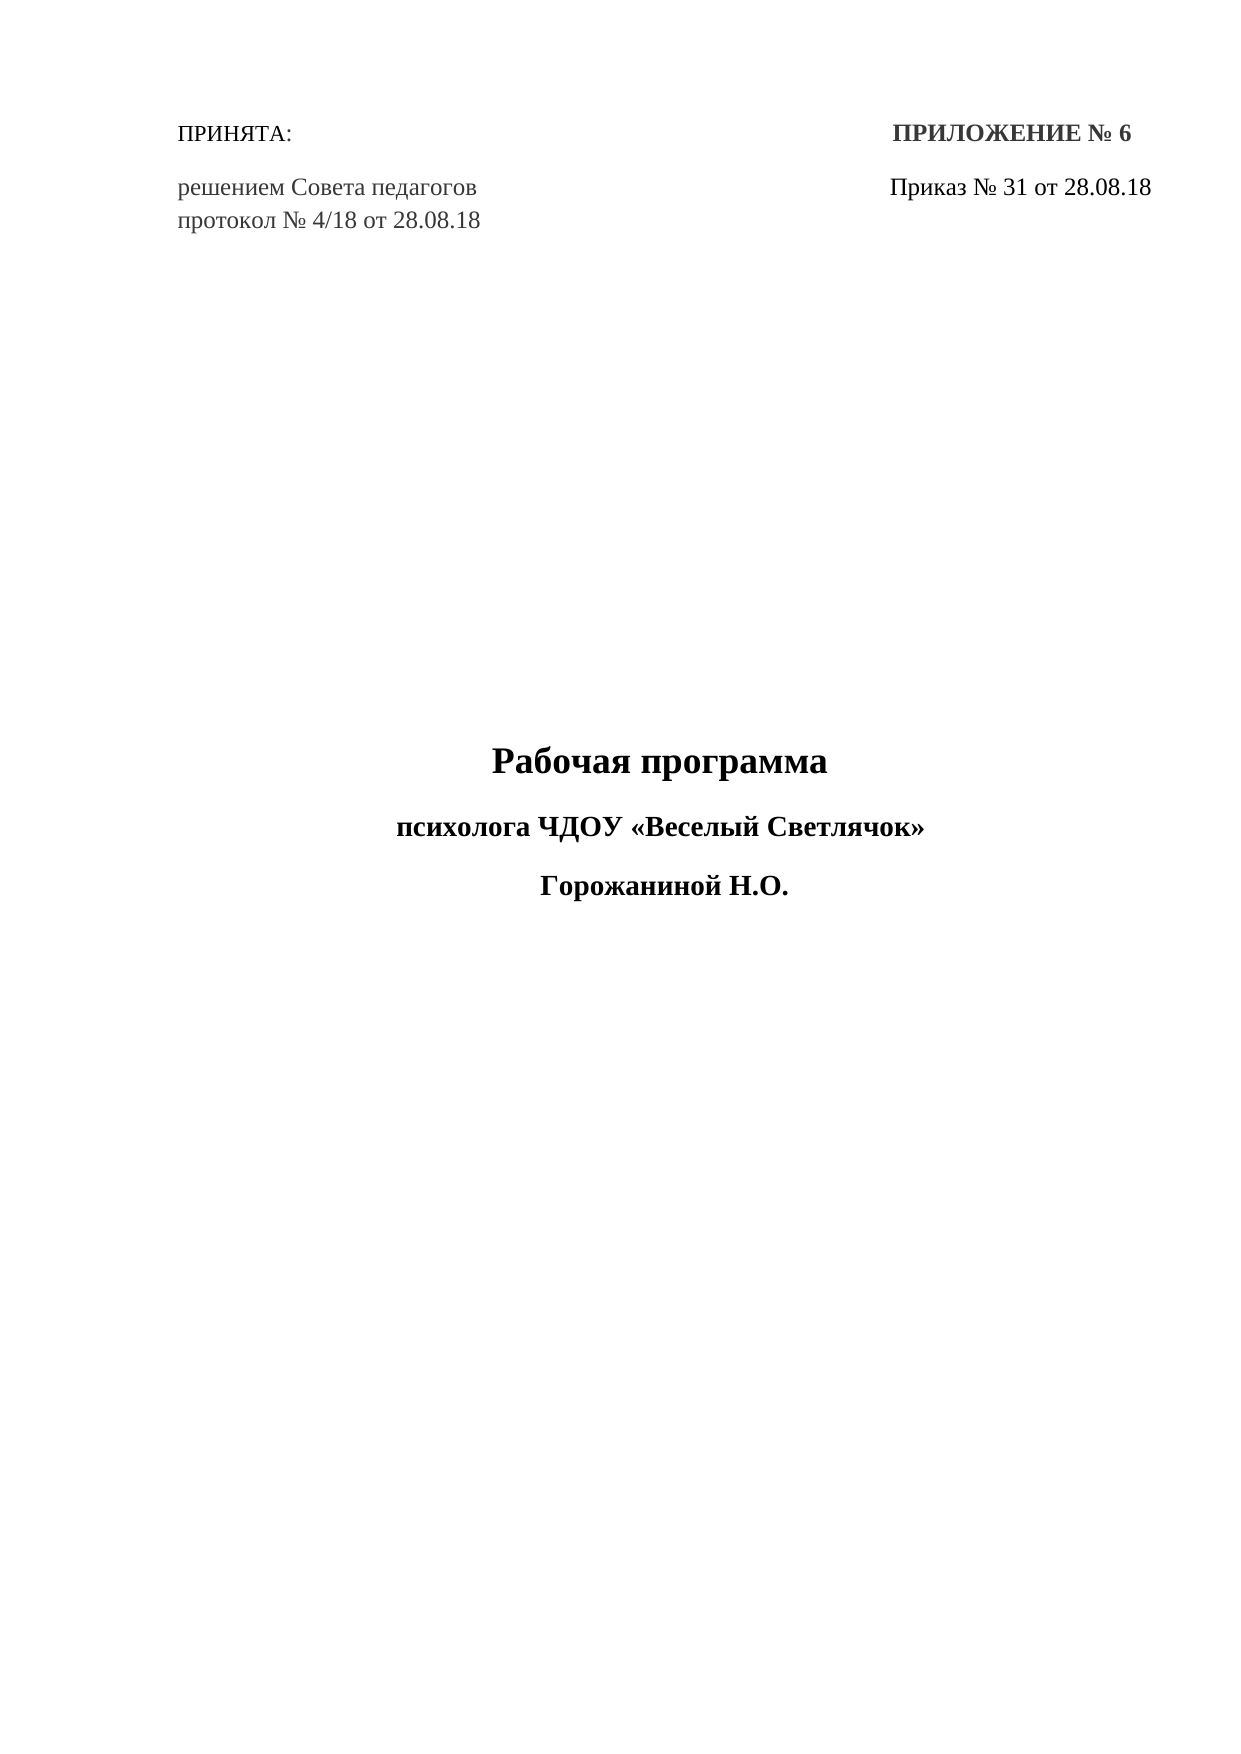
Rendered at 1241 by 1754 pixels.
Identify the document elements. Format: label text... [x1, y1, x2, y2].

text Рабочая программа [177, 738, 1152, 782]
text решением Совета педагогов Приказ № 31 от 28.08.18 протокол № 4/18 от 28.08.18 [177, 172, 1152, 234]
text ПРИНЯТА: ПРИЛОЖЕНИЕ № 6 [177, 118, 1152, 147]
text психолога ЧДОУ «Веселый Светлячок» [177, 809, 1152, 842]
text Горожаниной Н.О. [177, 868, 1152, 902]
